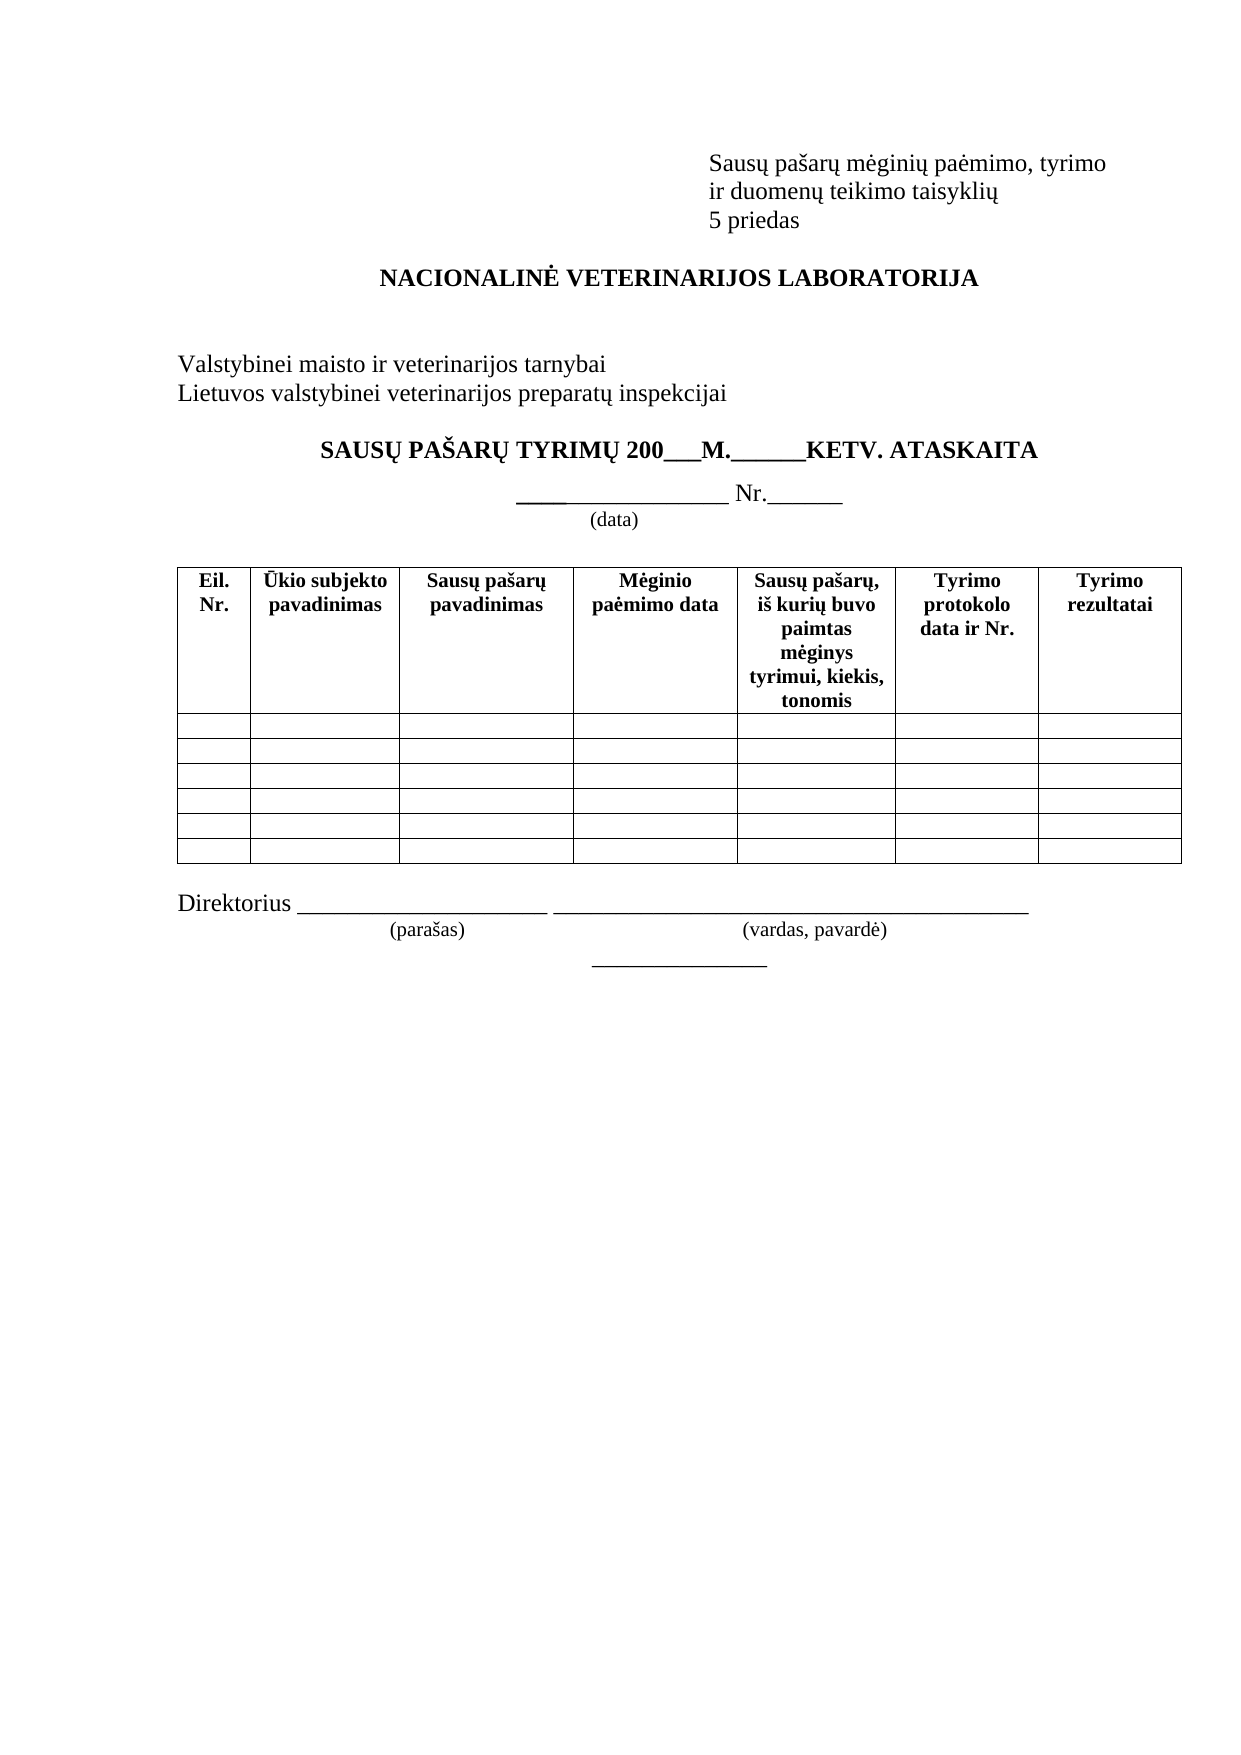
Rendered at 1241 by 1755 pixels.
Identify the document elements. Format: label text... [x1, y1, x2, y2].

table_cell [896, 764, 1038, 788]
table_cell [1039, 764, 1181, 788]
table_cell [1039, 814, 1181, 838]
table_header Sausų pašarų pavadinimas [400, 568, 573, 712]
table_cell [400, 739, 573, 763]
table_cell [738, 839, 895, 863]
table_cell [178, 739, 250, 763]
table_cell [251, 739, 399, 763]
table_cell [738, 764, 895, 788]
table_header Mėginio paėmimo data [574, 568, 737, 712]
text ______________ [177, 941, 1181, 970]
table_cell [400, 764, 573, 788]
table_header Ūkio subjekto pavadinimas [251, 568, 399, 712]
text Lietuvos valstybinei veterinarijos preparatų inspekcijai [177, 378, 1181, 406]
table_cell [178, 764, 250, 788]
table_cell [738, 789, 895, 813]
table_cell [574, 739, 737, 763]
text Valstybinei maisto ir veterinarijos tarnybai [177, 349, 1181, 378]
table_cell [896, 814, 1038, 838]
table_header Tyrimo protokolo data ir Nr. [896, 568, 1038, 712]
table_cell [1039, 839, 1181, 863]
table_cell [251, 839, 399, 863]
table_cell [400, 814, 573, 838]
text ir duomenų teikimo taisyklių [177, 176, 1181, 205]
text _________________ Nr.______ [177, 478, 1181, 507]
table_cell [574, 714, 737, 738]
text SAUSŲ PAŠARŲ TYRIMŲ 200___M.______KETV. ATASKAITA [177, 435, 1181, 464]
table_cell [251, 764, 399, 788]
table_cell [738, 814, 895, 838]
table_cell [896, 789, 1038, 813]
table_cell [400, 789, 573, 813]
table_cell [1039, 789, 1181, 813]
table_cell [400, 714, 573, 738]
table_cell [251, 789, 399, 813]
table_cell [178, 789, 250, 813]
table_cell [1039, 739, 1181, 763]
table_cell [251, 714, 399, 738]
table_header Tyrimo rezultatai [1039, 568, 1181, 712]
table_cell [574, 839, 737, 863]
text NACIONALINĖ VETERINARIJOS LABORATORIJA [177, 263, 1181, 291]
table_cell [896, 739, 1038, 763]
table_cell [178, 814, 250, 838]
table_cell [1039, 714, 1181, 738]
text Sausų pašarų mėginių paėmimo, tyrimo [709, 148, 1181, 176]
table_cell [738, 739, 895, 763]
text 5 priedas [177, 205, 1181, 234]
table_cell [178, 839, 250, 863]
text Direktorius ____________________ ______________________________________ [177, 888, 1181, 917]
table_header Sausų pašarų, iš kurių buvo paimtas mėginys tyrimui, kiekis, tonomis [738, 568, 895, 712]
text (data) [177, 507, 1181, 531]
text (parašas) (vardas, pavardė) [177, 917, 1181, 941]
table_cell [896, 839, 1038, 863]
table_cell [574, 814, 737, 838]
table_cell [574, 789, 737, 813]
table_cell [251, 814, 399, 838]
table_cell [400, 839, 573, 863]
table_header Eil. Nr. [178, 568, 250, 712]
table_cell [178, 714, 250, 738]
table_cell [896, 714, 1038, 738]
table_cell [574, 764, 737, 788]
table_cell [738, 714, 895, 738]
